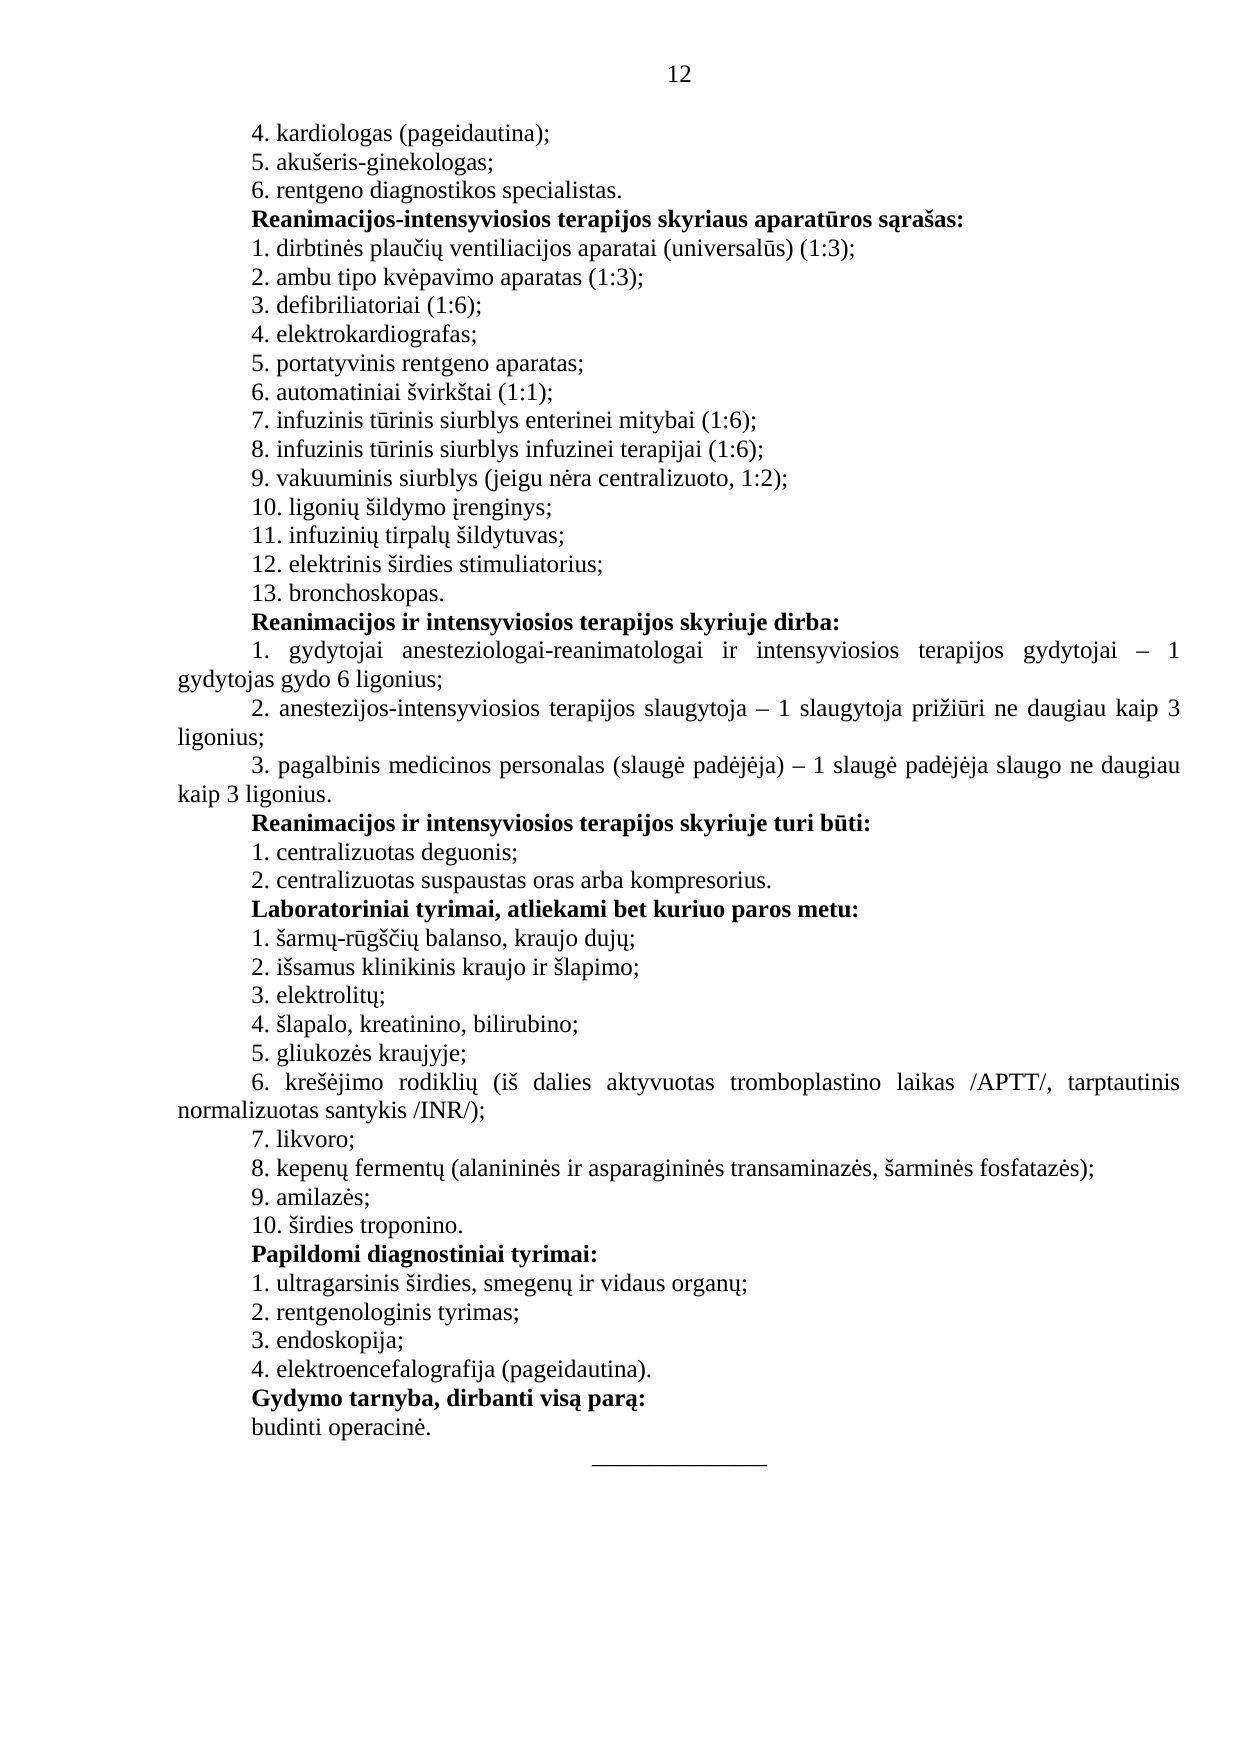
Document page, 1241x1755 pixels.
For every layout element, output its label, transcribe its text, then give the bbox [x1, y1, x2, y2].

text budinti operacinė. [177, 1412, 1181, 1441]
text Reanimacijos-intensyviosios terapijos skyriaus aparatūros sąrašas: [177, 204, 1181, 233]
text 1. šarmų-rūgščių balanso, kraujo dujų; [177, 923, 1181, 952]
text 13. bronchoskopas. [177, 578, 1181, 607]
text 4. elektroencefalografija (pageidautina). [177, 1354, 1181, 1383]
text 10. ligonių šildymo įrenginys; [177, 492, 1181, 521]
text 6. automatiniai švirkštai (1:1); [177, 377, 1181, 406]
text 5. akušeris-ginekologas; [177, 147, 1181, 176]
text 2. rentgenologinis tyrimas; [177, 1297, 1181, 1326]
text Laboratoriniai tyrimai, atliekami bet kuriuo paros metu: [177, 894, 1181, 923]
text 4. kardiologas (pageidautina); [177, 118, 1181, 147]
text 2. išsamus klinikinis kraujo ir šlapimo; [177, 952, 1181, 981]
text 7. infuzinis tūrinis siurblys enterinei mitybai (1:6); [177, 406, 1181, 434]
text 12. elektrinis širdies stimuliatorius; [177, 549, 1181, 578]
text 6. rentgeno diagnostikos specialistas. [177, 176, 1181, 204]
text Reanimacijos ir intensyviosios terapijos skyriuje turi būti: [177, 808, 1181, 837]
text 11. infuzinių tirpalų šildytuvas; [177, 521, 1181, 549]
text 9. vakuuminis siurblys (jeigu nėra centralizuoto, 1:2); [177, 463, 1181, 492]
text 2. ambu tipo kvėpavimo aparatas (1:3); [177, 262, 1181, 291]
text 3. elektrolitų; [177, 981, 1181, 1009]
text Papildomi diagnostiniai tyrimai: [177, 1239, 1181, 1268]
text 6. krešėjimo rodiklių (iš dalies aktyvuotas tromboplastino laikas /APTT/, tarptautinis normalizuotas santykis /INR/); [177, 1067, 1181, 1124]
text 3. endoskopija; [177, 1326, 1181, 1354]
text 8. infuzinis tūrinis siurblys infuzinei terapijai (1:6); [177, 434, 1181, 463]
text 2. anestezijos-intensyviosios terapijos slaugytoja – 1 slaugytoja prižiūri ne daugiau kaip 3 ligonius; [177, 693, 1181, 751]
text 4. šlapalo, kreatinino, bilirubino; [177, 1009, 1181, 1038]
text 5. gliukozės kraujyje; [177, 1038, 1181, 1067]
text 8. kepenų fermentų (alanininės ir asparagininės transaminazės, šarminės fosfatazės); [177, 1153, 1181, 1182]
text Reanimacijos ir intensyviosios terapijos skyriuje dirba: [177, 607, 1181, 636]
text 3. defibriliatoriai (1:6); [177, 291, 1181, 319]
text 7. likvoro; [177, 1124, 1181, 1153]
text 1. centralizuotas deguonis; [177, 837, 1181, 866]
text 1. dirbtinės plaučių ventiliacijos aparatai (universalūs) (1:3); [177, 233, 1181, 262]
text 1. ultragarsinis širdies, smegenų ir vidaus organų; [177, 1268, 1181, 1297]
text 4. elektrokardiografas; [177, 319, 1181, 348]
text 5. portatyvinis rentgeno aparatas; [177, 348, 1181, 377]
text 1. gydytojai anesteziologai-reanimatologai ir intensyviosios terapijos gydytojai – 1 gydytojas gydo 6 ligonius; [177, 636, 1181, 693]
text 10. širdies troponino. [177, 1211, 1181, 1239]
text 9. amilazės; [177, 1182, 1181, 1211]
text 2. centralizuotas suspaustas oras arba kompresorius. [177, 866, 1181, 894]
text Gydymo tarnyba, dirbanti visą parą: [177, 1383, 1181, 1412]
text 3. pagalbinis medicinos personalas (slaugė padėjėja) – 1 slaugė padėjėja slaugo ne daugiau kaip 3 ligonius. [177, 751, 1181, 808]
text ______________ [177, 1441, 1181, 1469]
